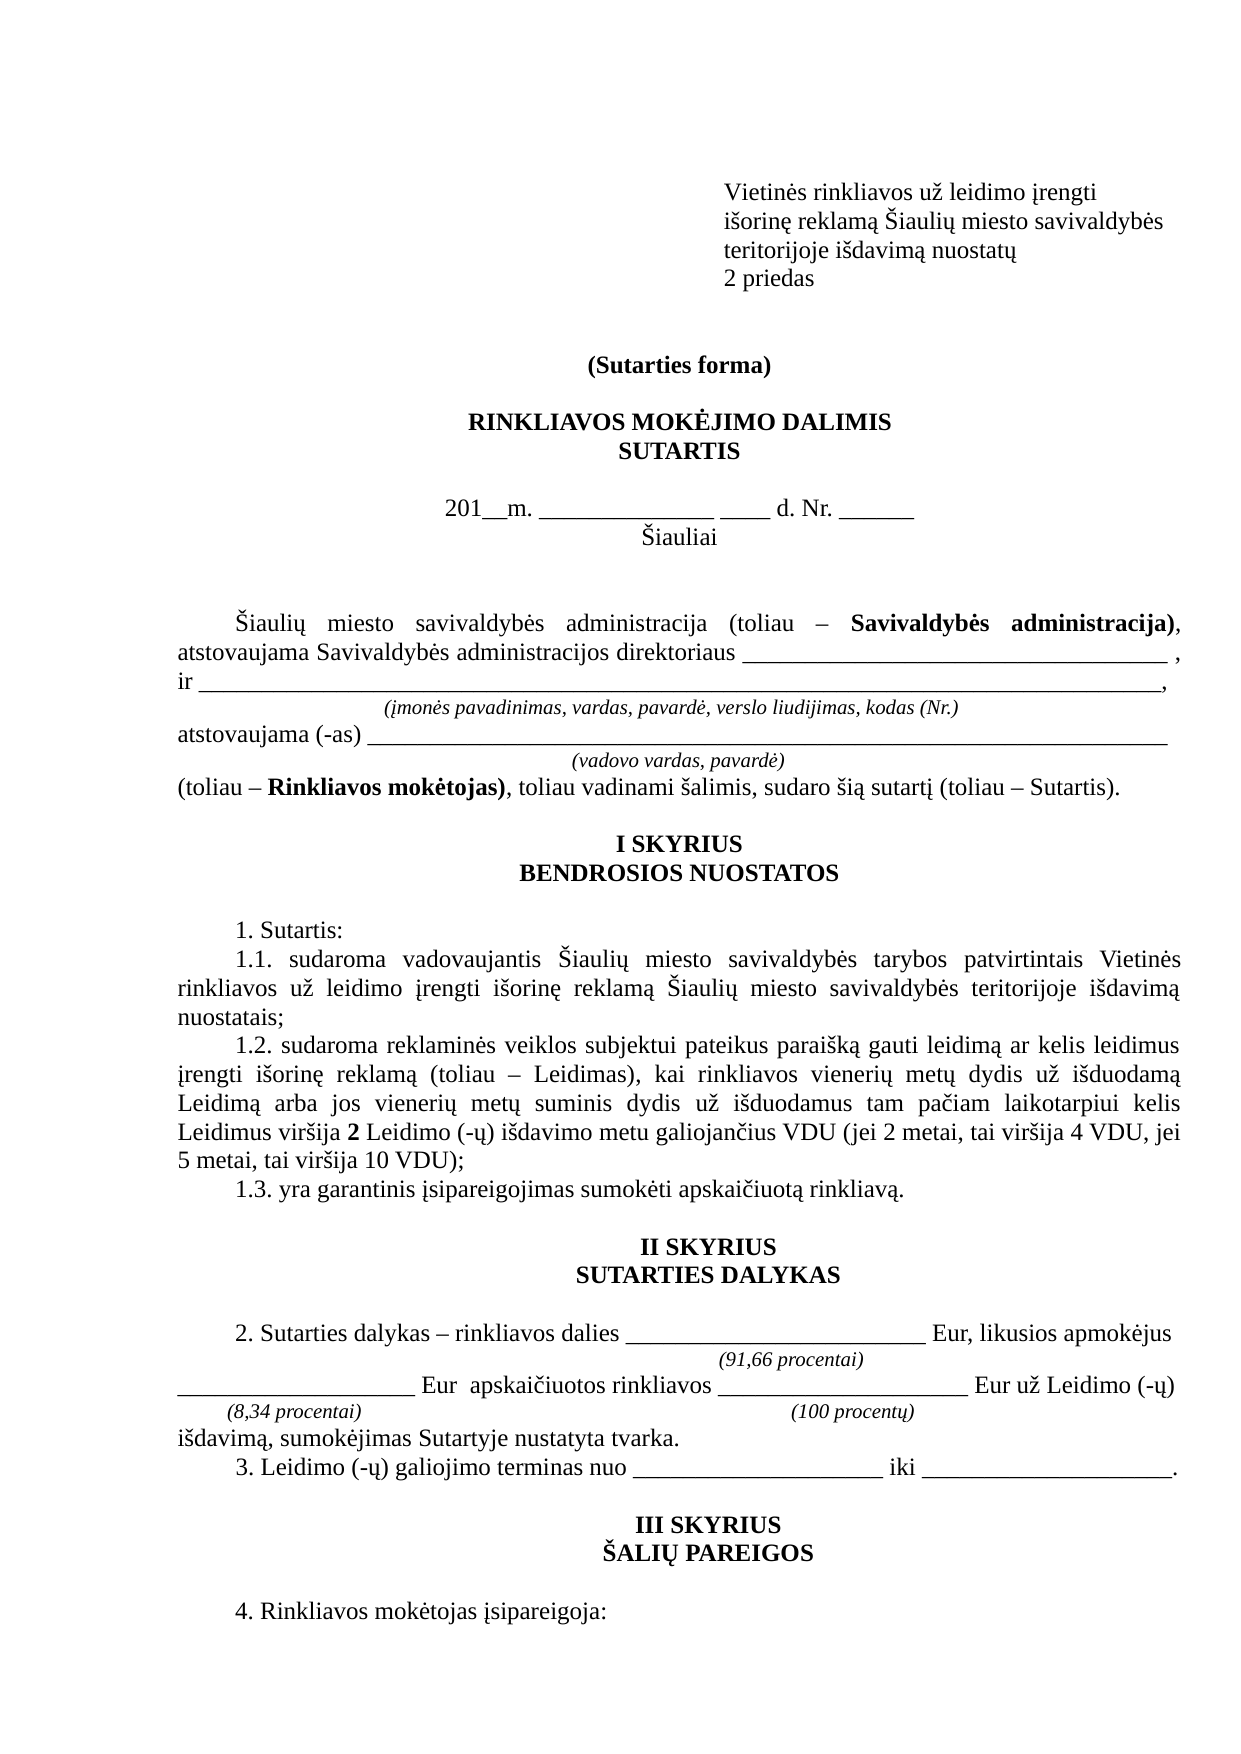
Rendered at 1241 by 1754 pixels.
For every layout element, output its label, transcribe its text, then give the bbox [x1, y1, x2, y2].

text ŠALIŲ PAREIGOS [177, 1538, 1181, 1567]
text II SKYRIUS [177, 1232, 1181, 1260]
text 2. Sutarties dalykas – rinkliavos dalies ________________________ Eur, likusios apmokėjus [177, 1318, 1181, 1347]
text išdavimą, sumokėjimas Sutartyje nustatyta tvarka. [177, 1423, 1181, 1452]
text atstovaujama (-as) ________________________________________________________________ [177, 719, 1181, 747]
text I SKYRIUS [177, 829, 1181, 858]
text SUTARTIES DALYKAS [177, 1260, 1181, 1289]
text Vietinės rinkliavos už leidimo įrengti [723, 177, 1181, 206]
text RINKLIAVOS MOKĖJIMO DALIMIS [177, 407, 1181, 436]
text BENDROSIOS NUOSTATOS [177, 858, 1181, 887]
text (vadovo vardas, pavardė) [177, 747, 1181, 772]
text SUTARTIS [177, 436, 1181, 465]
text 2 priedas [723, 263, 1181, 292]
text (8,34 procentai) (100 procentų) [177, 1399, 1181, 1423]
text (toliau – Rinkliavos mokėtojas), toliau vadinami šalimis, sudaro šią sutartį (toliau – Sutartis). [177, 772, 1181, 800]
text 1. Sutartis: [177, 915, 1181, 944]
text 3. Leidimo (-ų) galiojimo terminas nuo ____________________ iki ____________________. [177, 1452, 1181, 1481]
text 1.2. sudaroma reklaminės veiklos subjektui pateikus paraišką gauti leidimą ar kelis leidimus įrengti išorinę reklamą (toliau – Leidimas), kai rinkliavos vienerių metų dydis už išduodamą Leidimą arba jos vienerių metų suminis dydis už išduodamus tam pačiam laikotarpiui kelis Leidimus viršija 2 Leidimo (-ų) išdavimo metu galiojančius VDU (jei 2 metai, tai viršija 4 VDU, jei 5 metai, tai viršija 10 VDU); [177, 1030, 1181, 1174]
text (Sutarties forma) [177, 350, 1181, 378]
text 1.3. yra garantinis įsipareigojimas sumokėti apskaičiuotą rinkliavą. [177, 1174, 1181, 1203]
text Šiaulių miesto savivaldybės administracija (toliau – Savivaldybės administracija), atstovaujama Savivaldybės administracijos direktoriaus __________________________________ , ir _____________________________________________________________________________, [177, 608, 1181, 695]
text (91,66 procentai) [177, 1347, 1181, 1371]
text ___________________ Eur apskaičiuotos rinkliavos ____________________ Eur už Leidimo (-ų) [177, 1371, 1181, 1399]
text Šiauliai [177, 522, 1181, 551]
text teritorijoje išdavimą nuostatų [723, 235, 1181, 263]
text III SKYRIUS [177, 1510, 1181, 1538]
text 1.1. sudaroma vadovaujantis Šiaulių miesto savivaldybės tarybos patvirtintais Vietinės rinkliavos už leidimo įrengti išorinę reklamą Šiaulių miesto savivaldybės teritorijoje išdavimą nuostatais; [177, 944, 1181, 1030]
text išorinę reklamą Šiaulių miesto savivaldybės [723, 206, 1181, 235]
text (įmonės pavadinimas, vardas, pavardė, verslo liudijimas, kodas (Nr.) [177, 695, 1181, 719]
text 201__m. ______________ ____ d. Nr. ______ [177, 493, 1181, 522]
text 4. Rinkliavos mokėtojas įsipareigoja: [177, 1596, 1181, 1625]
